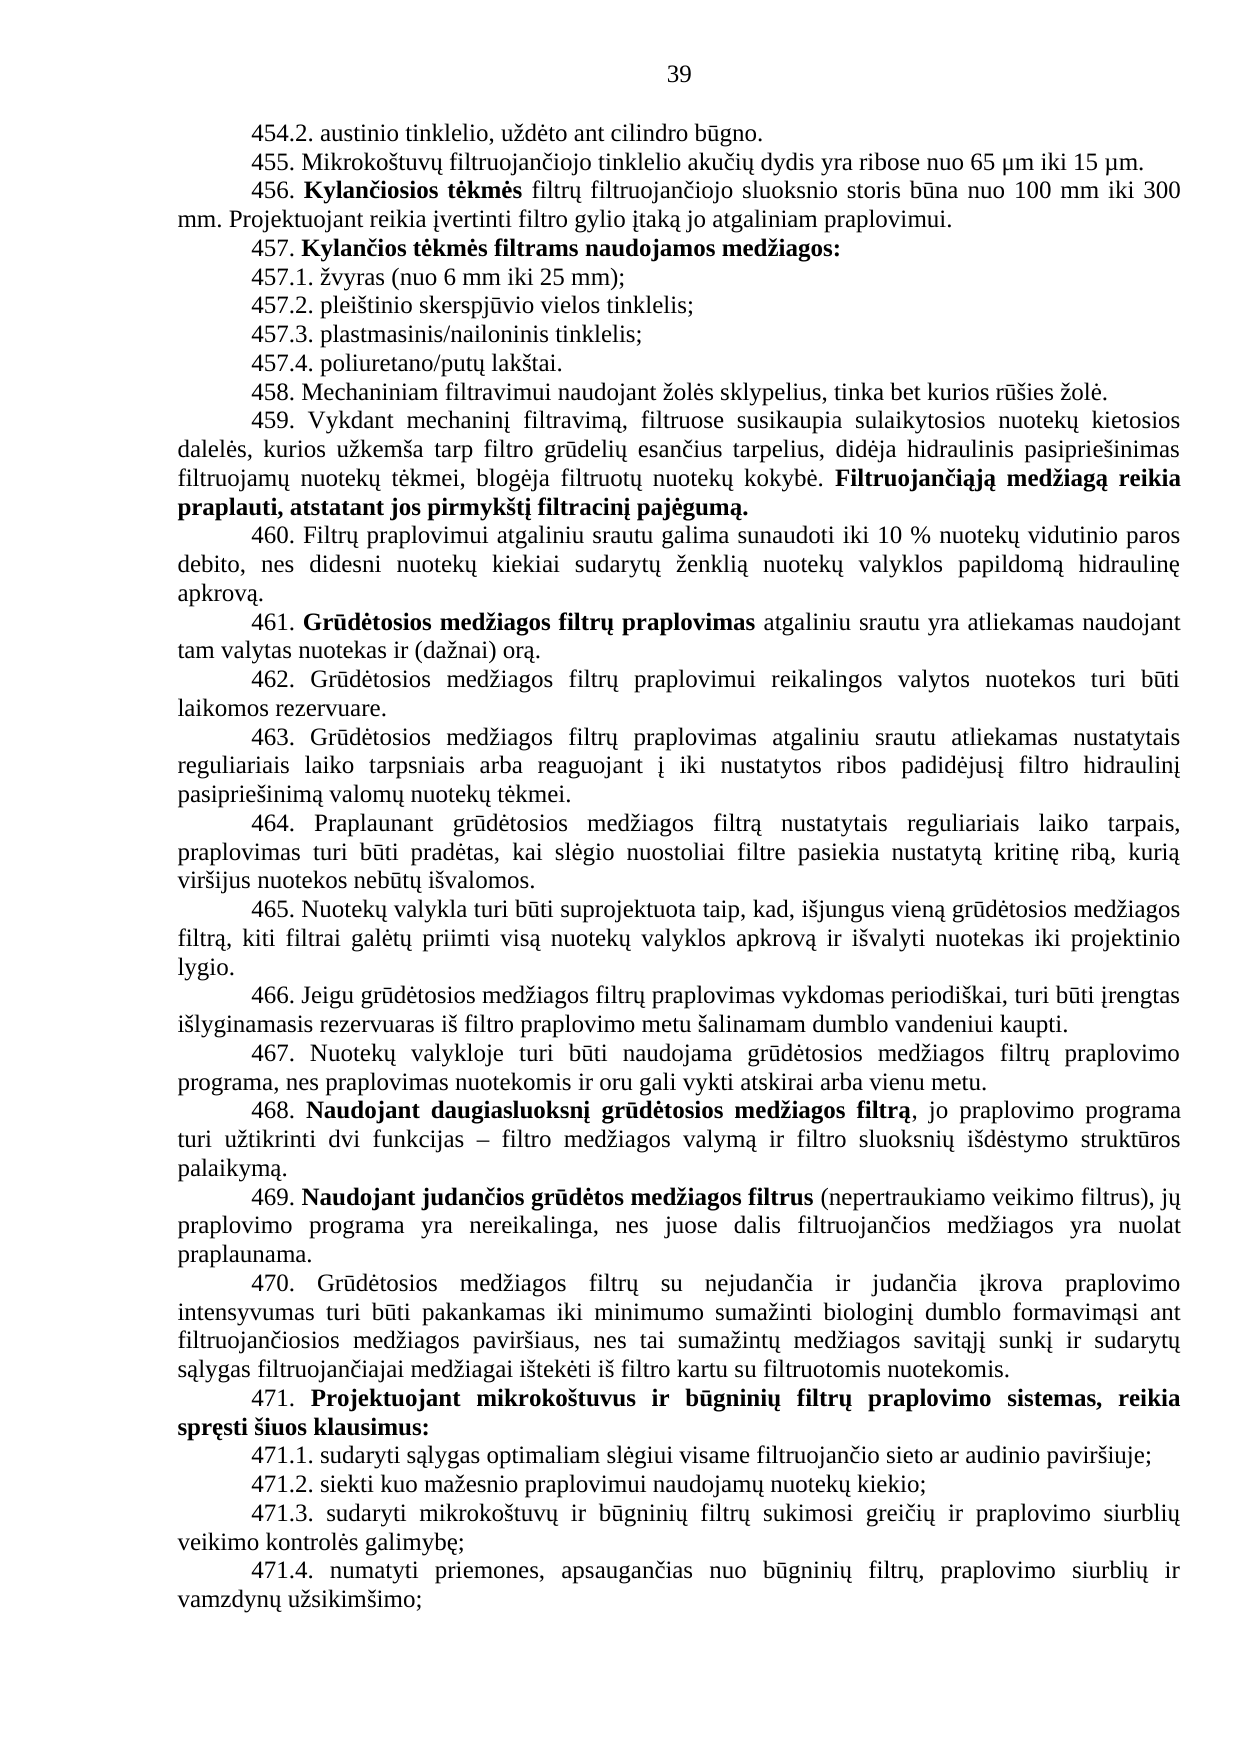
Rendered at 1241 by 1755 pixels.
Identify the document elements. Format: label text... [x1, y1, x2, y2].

text 471.2. siekti kuo mažesnio praplovimui naudojamų nuotekų kiekio; [177, 1469, 1181, 1498]
text 471.3. sudaryti mikrokoštuvų ir būgninių filtrų sukimosi greičių ir praplovimo siurblių veikimo kontrolės galimybę; [177, 1498, 1181, 1556]
text 463. Grūdėtosios medžiagos filtrų praplovimas atgaliniu srautu atliekamas nustatytais reguliariais laiko tarpsniais arba reaguojant į iki nustatytos ribos padidėjusį filtro hidraulinį pasipriešinimą valomų nuotekų tėkmei. [177, 722, 1181, 808]
text 471.1. sudaryti sąlygas optimaliam slėgiui visame filtruojančio sieto ar audinio paviršiuje; [177, 1441, 1181, 1469]
text 457. Kylančios tėkmės filtrams naudojamos medžiagos: [177, 233, 1181, 262]
text 460. Filtrų praplovimui atgaliniu srautu galima sunaudoti iki 10 % nuotekų vidutinio paros debito, nes didesni nuotekų kiekiai sudarytų ženklią nuotekų valyklos papildomą hidraulinę apkrovą. [177, 521, 1181, 607]
text 457.4. poliuretano/putų lakštai. [177, 348, 1181, 377]
text 468. Naudojant daugiasluoksnį grūdėtosios medžiagos filtrą, jo praplovimo programa turi užtikrinti dvi funkcijas – filtro medžiagos valymą ir filtro sluoksnių išdėstymo struktūros palaikymą. [177, 1096, 1181, 1182]
text 459. Vykdant mechaninį filtravimą, filtruose susikaupia sulaikytosios nuotekų kietosios dalelės, kurios užkemša tarp filtro grūdelių esančius tarpelius, didėja hidraulinis pasipriešinimas filtruojamų nuotekų tėkmei, blogėja filtruotų nuotekų kokybė. Filtruojančiąją medžiagą reikia praplauti, atstatant jos pirmykštį filtracinį pajėgumą. [177, 406, 1181, 521]
text 466. Jeigu grūdėtosios medžiagos filtrų praplovimas vykdomas periodiškai, turi būti įrengtas išlyginamasis rezervuaras iš filtro praplovimo metu šalinamam dumblo vandeniui kaupti. [177, 981, 1181, 1038]
text 467. Nuotekų valykloje turi būti naudojama grūdėtosios medžiagos filtrų praplovimo programa, nes praplovimas nuotekomis ir oru gali vykti atskirai arba vienu metu. [177, 1038, 1181, 1096]
text 461. Grūdėtosios medžiagos filtrų praplovimas atgaliniu srautu yra atliekamas naudojant tam valytas nuotekas ir (dažnai) orą. [177, 607, 1181, 664]
text 457.3. plastmasinis/nailoninis tinklelis; [177, 319, 1181, 348]
text 457.2. pleištinio skerspjūvio vielos tinklelis; [177, 291, 1181, 319]
text 469. Naudojant judančios grūdėtos medžiagos filtrus (nepertraukiamo veikimo filtrus), jų praplovimo programa yra nereikalinga, nes juose dalis filtruojančios medžiagos yra nuolat praplaunama. [177, 1182, 1181, 1268]
text 456. Kylančiosios tėkmės filtrų filtruojančiojo sluoksnio storis būna nuo 100 mm iki 300 mm. Projektuojant reikia įvertinti filtro gylio įtaką jo atgaliniam praplovimui. [177, 176, 1181, 233]
text 471. Projektuojant mikrokoštuvus ir būgninių filtrų praplovimo sistemas, reikia spręsti šiuos klausimus: [177, 1383, 1181, 1441]
text 471.4. numatyti priemones, apsaugančias nuo būgninių filtrų, praplovimo siurblių ir vamzdynų užsikimšimo; [177, 1556, 1181, 1613]
text 455. Mikrokoštuvų filtruojančiojo tinklelio akučių dydis yra ribose nuo 65 μm iki 15 µm. [177, 147, 1181, 176]
text 458. Mechaniniam filtravimui naudojant žolės sklypelius, tinka bet kurios rūšies žolė. [177, 377, 1181, 406]
text 465. Nuotekų valykla turi būti suprojektuota taip, kad, išjungus vieną grūdėtosios medžiagos filtrą, kiti filtrai galėtų priimti visą nuotekų valyklos apkrovą ir išvalyti nuotekas iki projektinio lygio. [177, 894, 1181, 981]
text 457.1. žvyras (nuo 6 mm iki 25 mm); [177, 262, 1181, 291]
text 454.2. austinio tinklelio, uždėto ant cilindro būgno. [177, 118, 1181, 147]
text 462. Grūdėtosios medžiagos filtrų praplovimui reikalingos valytos nuotekos turi būti laikomos rezervuare. [177, 664, 1181, 722]
text 464. Praplaunant grūdėtosios medžiagos filtrą nustatytais reguliariais laiko tarpais, praplovimas turi būti pradėtas, kai slėgio nuostoliai filtre pasiekia nustatytą kritinę ribą, kurią viršijus nuotekos nebūtų išvalomos. [177, 808, 1181, 894]
text 470. Grūdėtosios medžiagos filtrų su nejudančia ir judančia įkrova praplovimo intensyvumas turi būti pakankamas iki minimumo sumažinti biologinį dumblo formavimąsi ant filtruojančiosios medžiagos paviršiaus, nes tai sumažintų medžiagos savitąjį sunkį ir sudarytų sąlygas filtruojančiajai medžiagai ištekėti iš filtro kartu su filtruotomis nuotekomis. [177, 1268, 1181, 1383]
